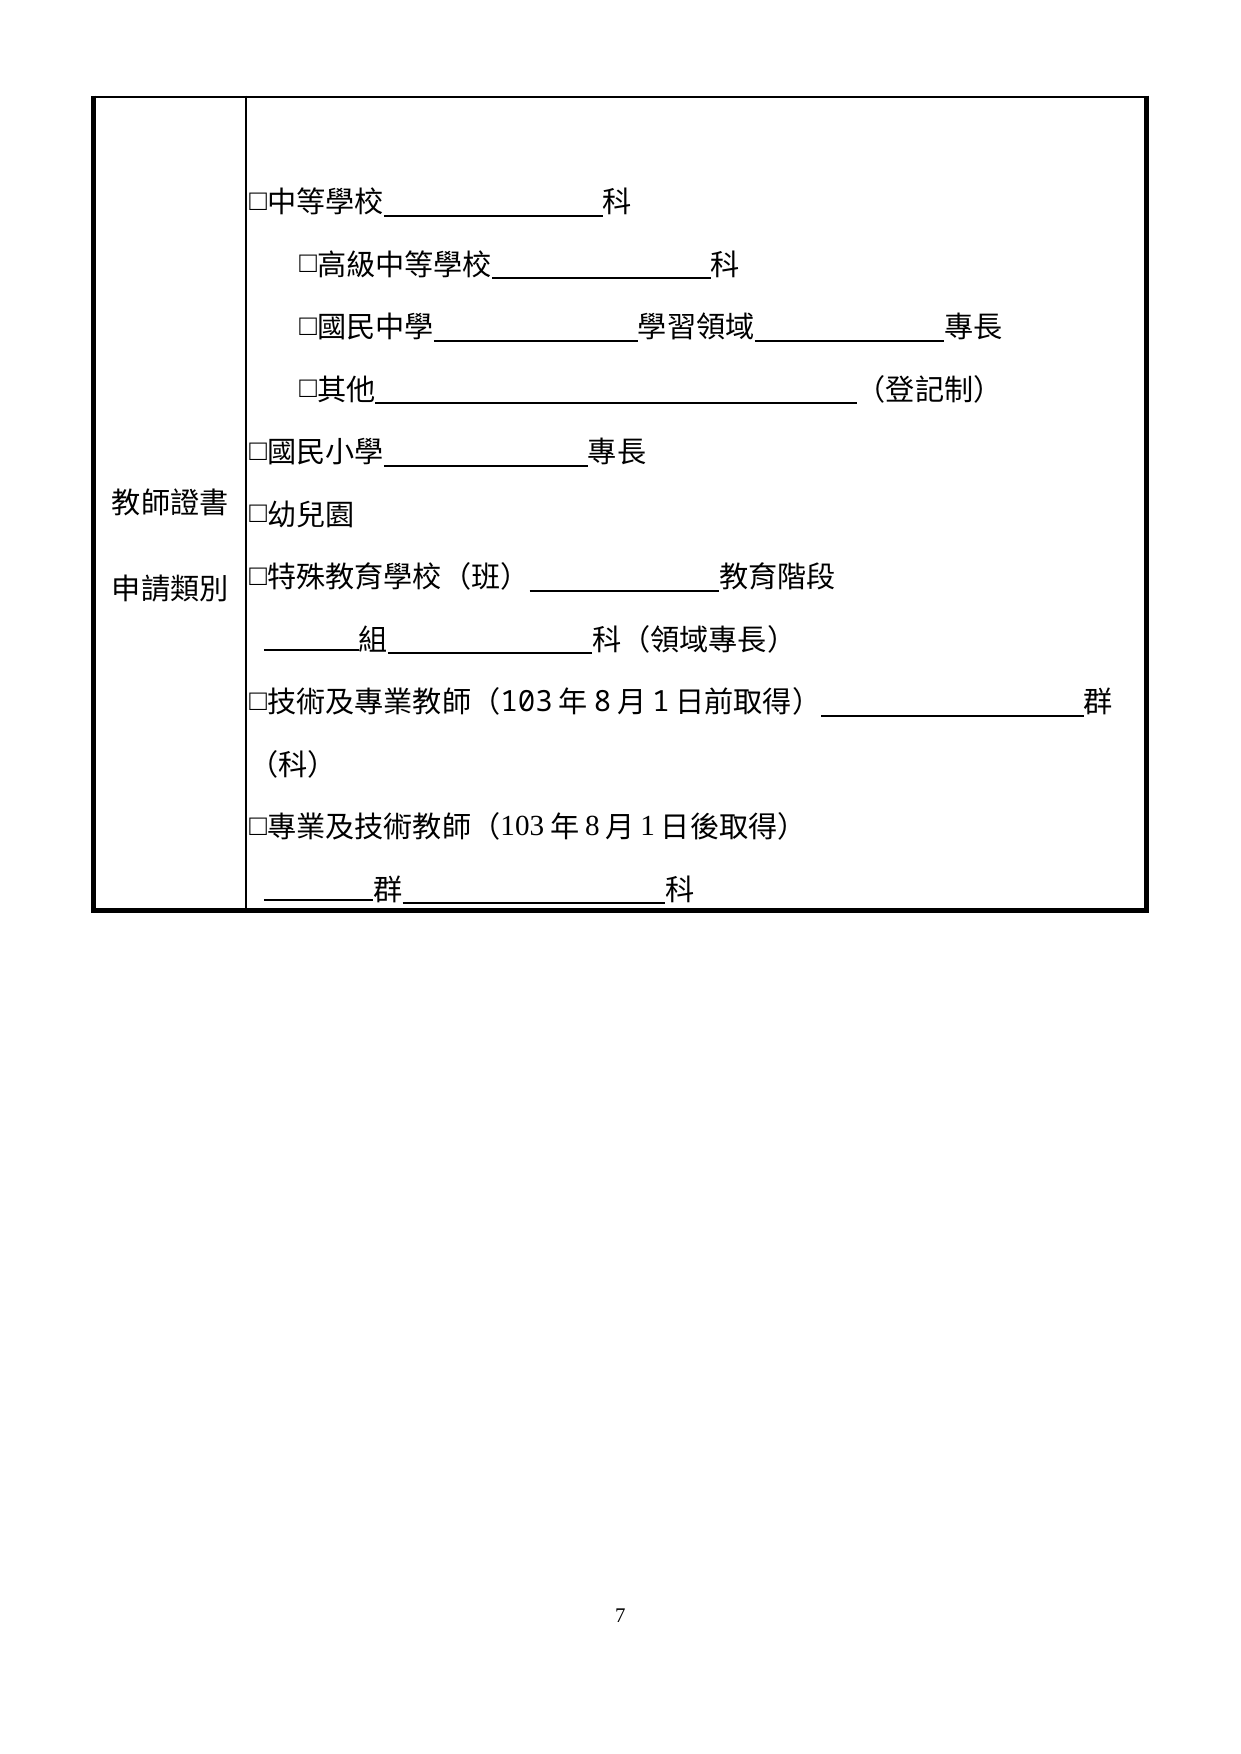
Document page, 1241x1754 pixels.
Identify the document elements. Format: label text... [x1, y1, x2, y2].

table_cell 教師證書 申請類別 [96, 98, 245, 908]
table_cell □中等學校 科 □高級中等學校 科 □國民中學 學習領域 專長 □其他 （登記制） □國民小學 專長 □幼兒園 □特殊教育學校（班） 教育階段 組 科（領域專長） □技術及專業教師（103年8月1日前取得） 群（科） □專業及技術教師（103年8月1日後取得） 群 科 [247, 98, 1144, 908]
